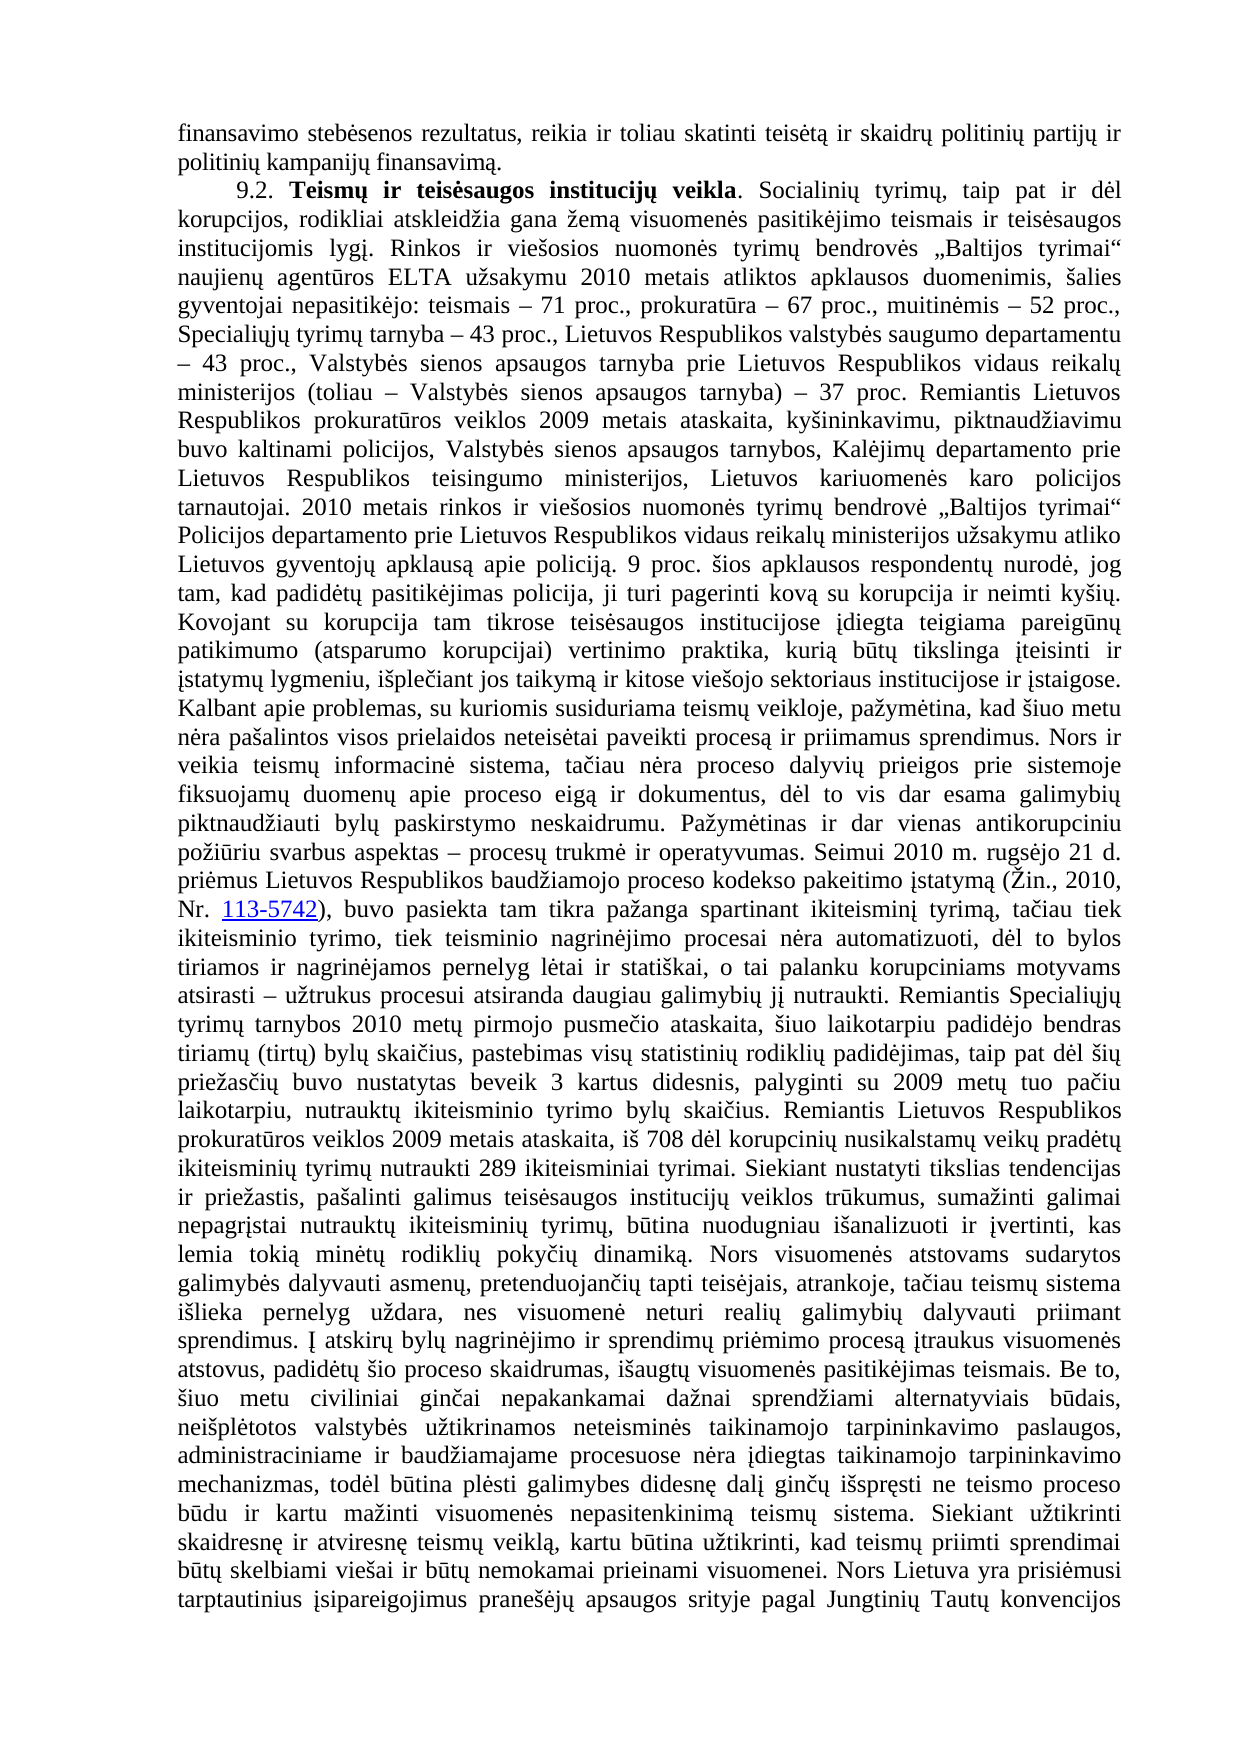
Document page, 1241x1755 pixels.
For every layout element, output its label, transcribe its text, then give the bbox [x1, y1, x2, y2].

text finansavimo stebėsenos rezultatus, reikia ir toliau skatinti teisėtą ir skaidrų politinių partijų ir politinių kampanijų finansavimą. [177, 118, 1122, 176]
text 9.2. Teismų ir teisėsaugos institucijų veikla. Socialinių tyrimų, taip pat ir dėl korupcijos, rodikliai atskleidžia gana žemą visuomenės pasitikėjimo teismais ir teisėsaugos institucijomis lygį. Rinkos ir viešosios nuomonės tyrimų bendrovės „Baltijos tyrimai“ naujienų agentūros ELTA užsakymu 2010 metais atliktos apklausos duomenimis, šalies gyventojai nepasitikėjo: teismais – 71 proc., prokuratūra – 67 proc., muitinėmis – 52 proc., Specialiųjų tyrimų tarnyba – 43 proc., Lietuvos Respublikos valstybės saugumo departamentu – 43 proc., Valstybės sienos apsaugos tarnyba prie Lietuvos Respublikos vidaus reikalų ministerijos (toliau – Valstybės sienos apsaugos tarnyba) – 37 proc. Remiantis Lietuvos Respublikos prokuratūros veiklos 2009 metais ataskaita, kyšininkavimu, piktnaudžiavimu buvo kaltinami policijos, Valstybės sienos apsaugos tarnybos, Kalėjimų departamento prie Lietuvos Respublikos teisingumo ministerijos, Lietuvos kariuomenės karo policijos tarnautojai. 2010 metais rinkos ir viešosios nuomonės tyrimų bendrovė „Baltijos tyrimai“ Policijos departamento prie Lietuvos Respublikos vidaus reikalų ministerijos užsakymu atliko Lietuvos gyventojų apklausą apie policiją. 9 proc. šios apklausos respondentų nurodė, jog tam, kad padidėtų pasitikėjimas policija, ji turi pagerinti kovą su korupcija ir neimti kyšių. Kovojant su korupcija tam tikrose teisėsaugos institucijose įdiegta teigiama pareigūnų patikimumo (atsparumo korupcijai) vertinimo praktika, kurią būtų tikslinga įteisinti ir įstatymų lygmeniu, išplečiant jos taikymą ir kitose viešojo sektoriaus institucijose ir įstaigose. Kalbant apie problemas, su kuriomis susiduriama teismų veikloje, pažymėtina, kad šiuo metu nėra pašalintos visos prielaidos neteisėtai paveikti procesą ir priimamus sprendimus. Nors ir veikia teismų informacinė sistema, tačiau nėra proceso dalyvių prieigos prie sistemoje fiksuojamų duomenų apie proceso eigą ir dokumentus, dėl to vis dar esama galimybių piktnaudžiauti bylų paskirstymo neskaidrumu. Pažymėtinas ir dar vienas antikorupciniu požiūriu svarbus aspektas – procesų trukmė ir operatyvumas. Seimui 2010 m. rugsėjo 21 d. priėmus Lietuvos Respublikos baudžiamojo proceso kodekso pakeitimo įstatymą (Žin., 2010, Nr. 113-5742), buvo pasiekta tam tikra pažanga spartinant ikiteisminį tyrimą, tačiau tiek ikiteisminio tyrimo, tiek teisminio nagrinėjimo procesai nėra automatizuoti, dėl to bylos tiriamos ir nagrinėjamos pernelyg lėtai ir statiškai, o tai palanku korupciniams motyvams atsirasti – užtrukus procesui atsiranda daugiau galimybių jį nutraukti. Remiantis Specialiųjų tyrimų tarnybos 2010 metų pirmojo pusmečio ataskaita, šiuo laikotarpiu padidėjo bendras tiriamų (tirtų) bylų skaičius, pastebimas visų statistinių rodiklių padidėjimas, taip pat dėl šių priežasčių buvo nustatytas beveik 3 kartus didesnis, palyginti su 2009 metų tuo pačiu laikotarpiu, nutrauktų ikiteisminio tyrimo bylų skaičius. Remiantis Lietuvos Respublikos prokuratūros veiklos 2009 metais ataskaita, iš 708 dėl korupcinių nusikalstamų veikų pradėtų ikiteisminių tyrimų nutraukti 289 ikiteisminiai tyrimai. Siekiant nustatyti tikslias tendencijas ir priežastis, pašalinti galimus teisėsaugos institucijų veiklos trūkumus, sumažinti galimai nepagrįstai nutrauktų ikiteisminių tyrimų, būtina nuodugniau išanalizuoti ir įvertinti, kas lemia tokią minėtų rodiklių pokyčių dinamiką. Nors visuomenės atstovams sudarytos galimybės dalyvauti asmenų, pretenduojančių tapti teisėjais, atrankoje, tačiau teismų sistema išlieka pernelyg uždara, nes visuomenė neturi realių galimybių dalyvauti priimant sprendimus. Į atskirų bylų nagrinėjimo ir sprendimų priėmimo procesą įtraukus visuomenės atstovus, padidėtų šio proceso skaidrumas, išaugtų visuomenės pasitikėjimas teismais. Be to, šiuo metu civiliniai ginčai nepakankamai dažnai sprendžiami alternatyviais būdais, neišplėtotos valstybės užtikrinamos neteisminės taikinamojo tarpininkavimo paslaugos, administraciniame ir baudžiamajame procesuose nėra įdiegtas taikinamojo tarpininkavimo mechanizmas, todėl būtina plėsti galimybes didesnę dalį ginčų išspręsti ne teismo proceso būdu ir kartu mažinti visuomenės nepasitenkinimą teismų sistema. Siekiant užtikrinti skaidresnę ir atviresnę teismų veiklą, kartu būtina užtikrinti, kad teismų priimti sprendimai būtų skelbiami viešai ir būtų nemokamai prieinami visuomenei. Nors Lietuva yra prisiėmusi tarptautinius įsipareigojimus pranešėjų apsaugos srityje pagal Jungtinių Tautų konvencijos [177, 176, 1122, 1613]
